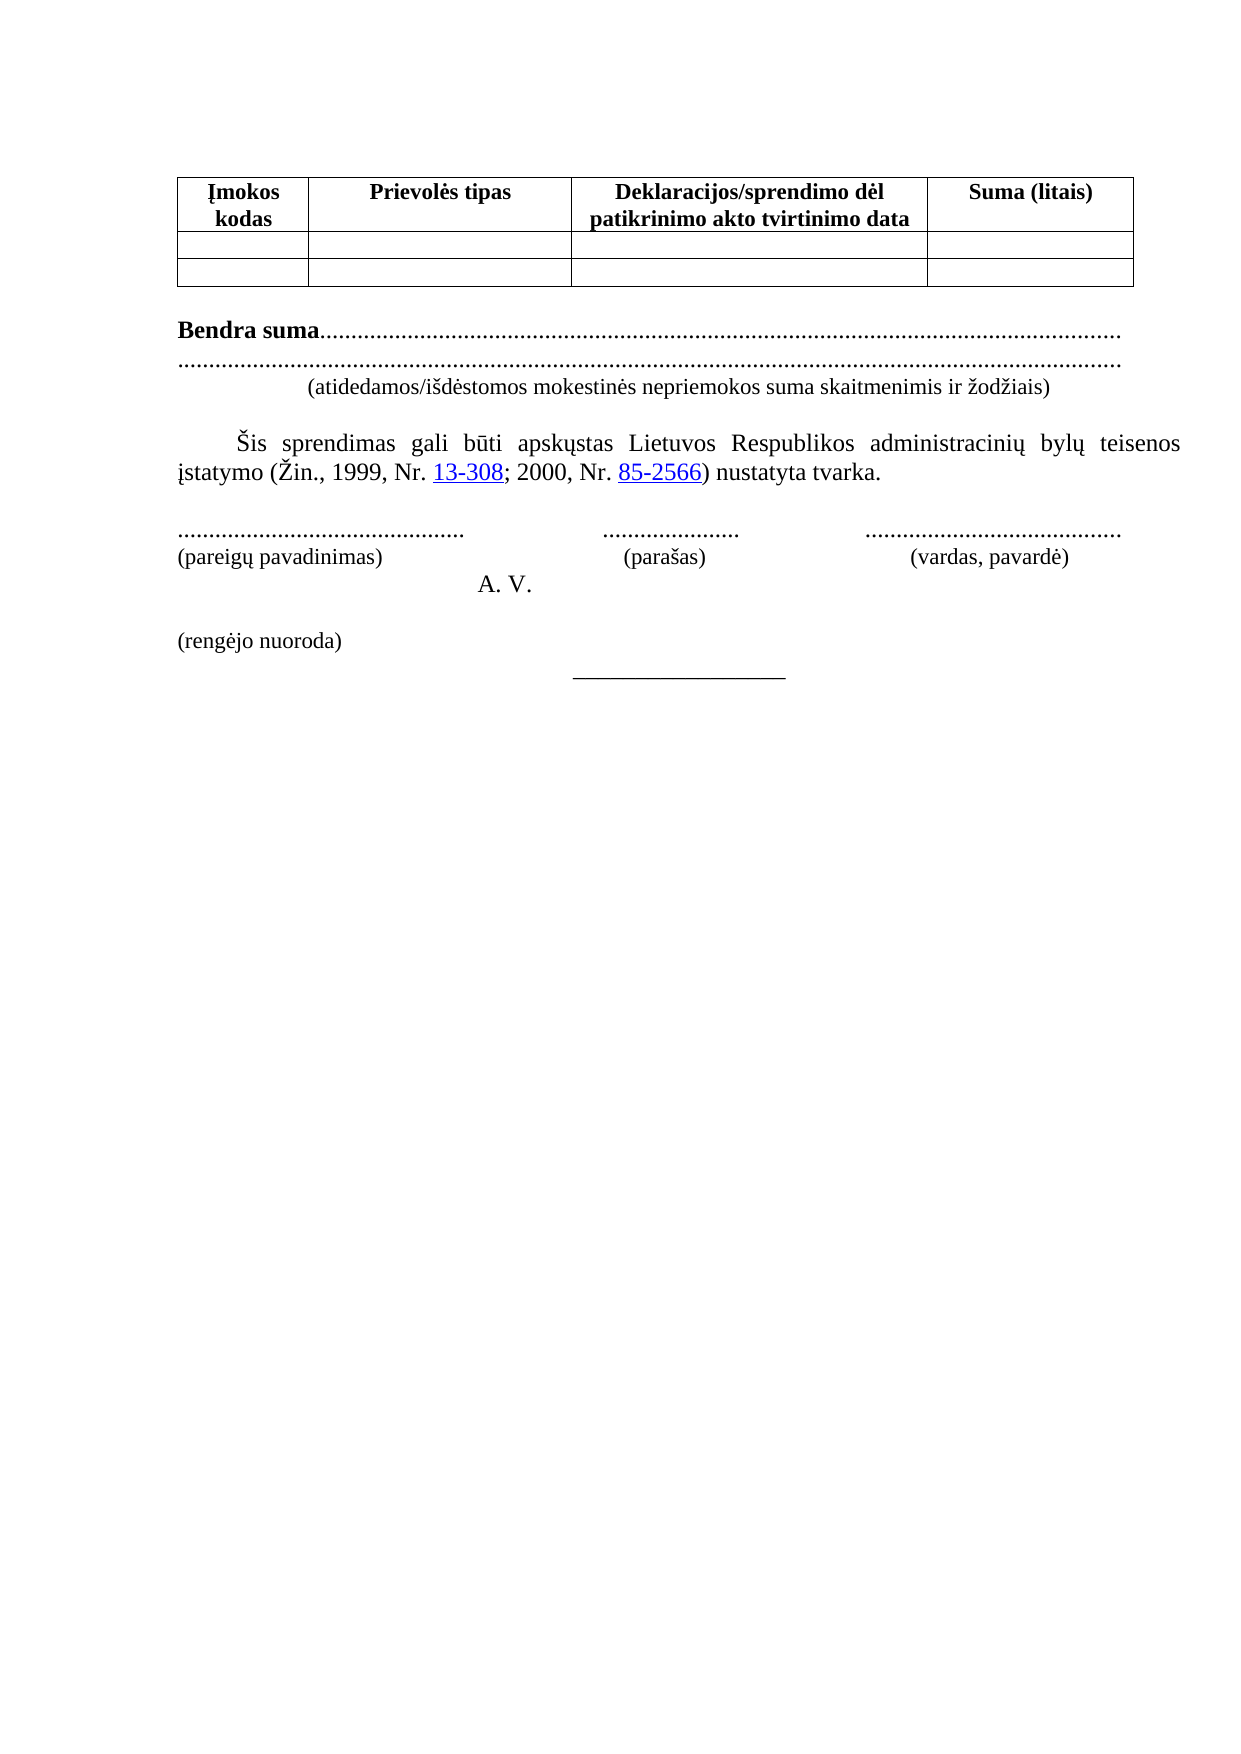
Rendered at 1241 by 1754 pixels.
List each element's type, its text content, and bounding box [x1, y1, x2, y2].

text (atidedamos/išdėstomos mokestinės nepriemokos suma skaitmenimis ir žodžiais) [177, 373, 1181, 399]
table_cell [309, 232, 571, 258]
table_cell [928, 232, 1133, 258]
text (pareigų pavadinimas) (parašas) (vardas, pavardė) [177, 543, 1181, 569]
table_cell [178, 232, 308, 258]
table_header Deklaracijos/sprendimo dėl patikrinimo akto tvirtinimo data [572, 178, 927, 231]
text . [177, 344, 1181, 373]
table_cell [572, 259, 927, 286]
table_cell [309, 259, 571, 286]
table_header Suma (litais) [928, 178, 1133, 231]
table_header Prievolės tipas [309, 178, 571, 231]
text Bendra suma [177, 316, 1181, 344]
table_cell [178, 259, 308, 286]
text A. V. [477, 569, 1181, 598]
table_cell [928, 259, 1133, 286]
text _________________ [177, 653, 1181, 682]
text Šis sprendimas gali būti apskųstas Lietuvos Respublikos administracinių bylų teisenos įstatymo (Žin., 1999, Nr. 13-308; 2000, Nr. 85-2566) nustatyta tvarka. [177, 428, 1181, 486]
text (rengėjo nuoroda) [177, 627, 1181, 653]
table_header Įmokos kodas [178, 178, 308, 231]
table_cell [572, 232, 927, 258]
